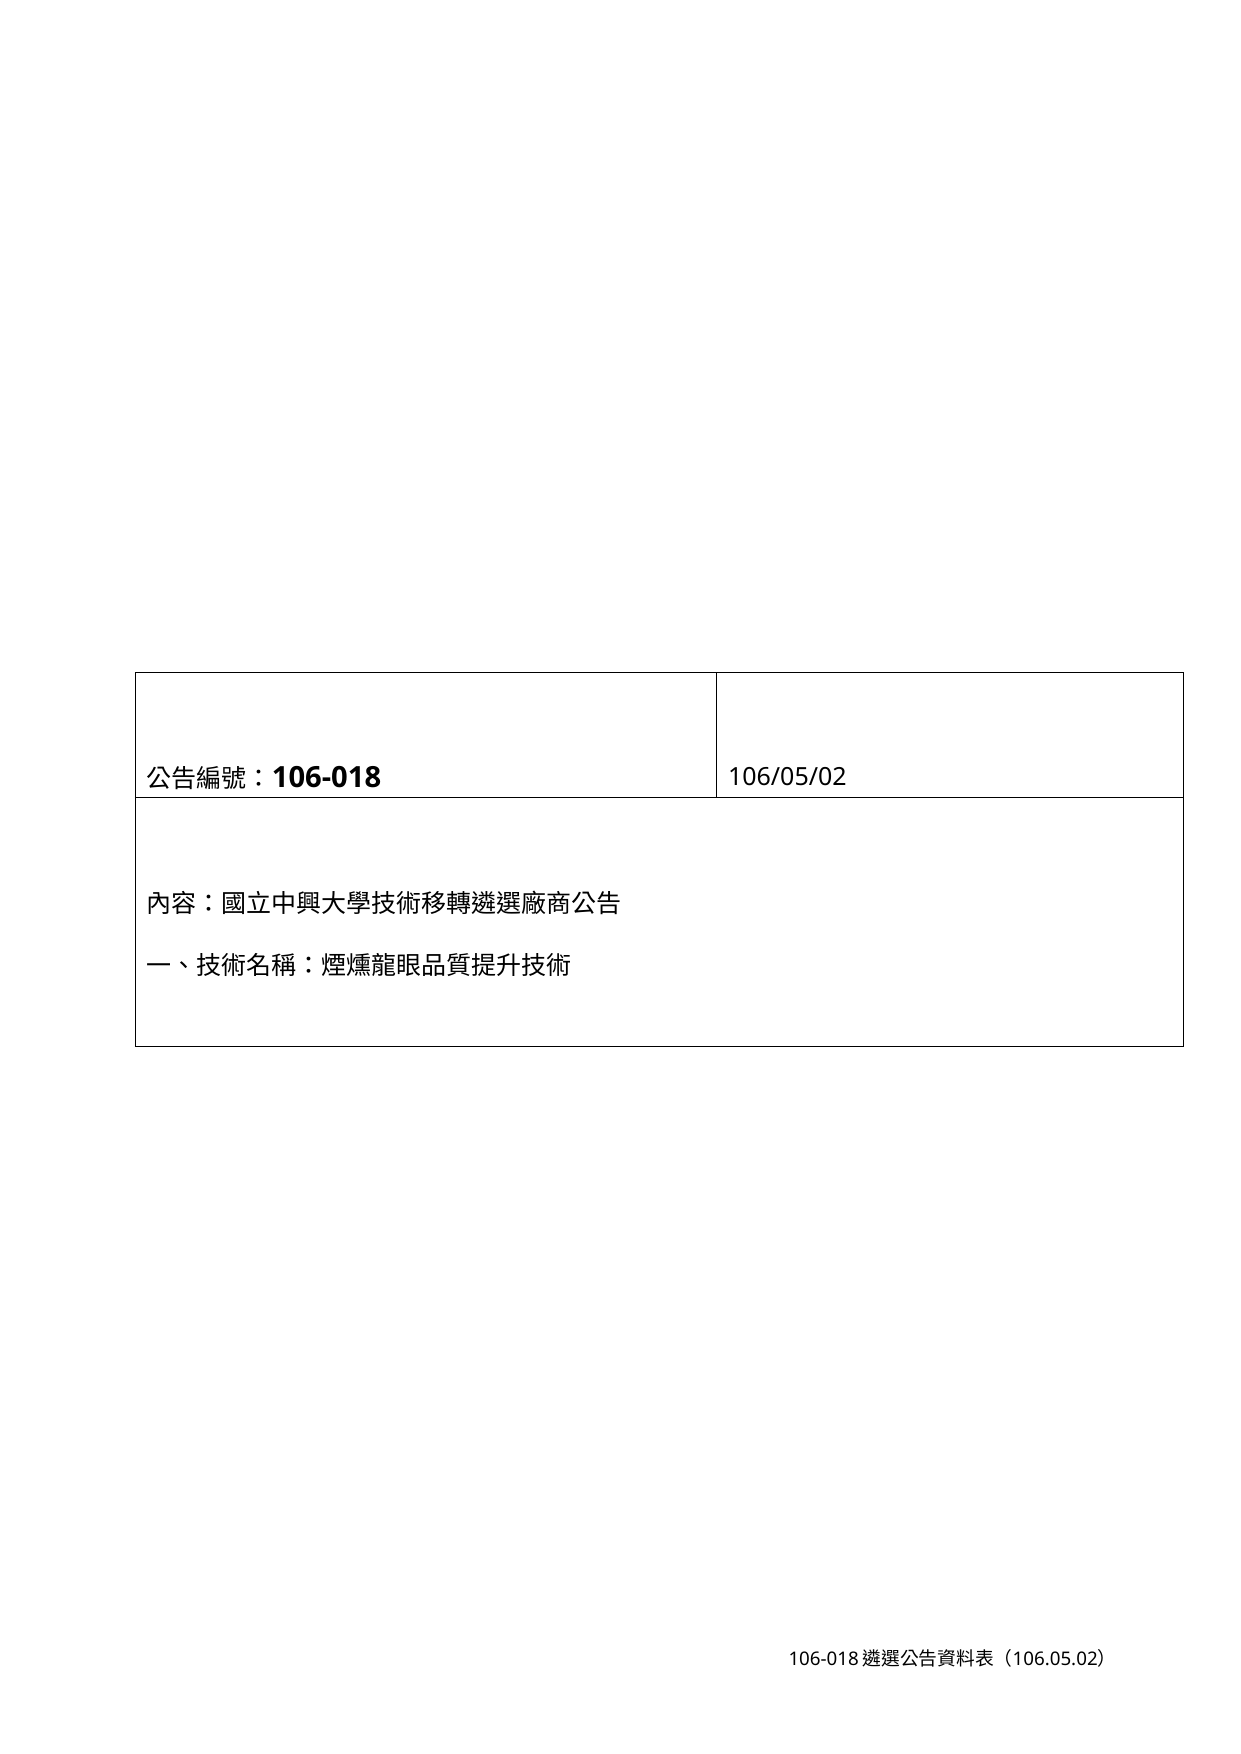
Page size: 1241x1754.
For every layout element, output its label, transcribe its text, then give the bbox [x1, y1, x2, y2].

table_cell 內容：國立中興大學技術移轉遴選廠商公告 一、技術名稱：煙燻龍眼品質提升技術 [136, 798, 1183, 1046]
table_cell 公告編號：106-018 [136, 673, 716, 797]
table_header 106/05/02 [717, 673, 1183, 797]
